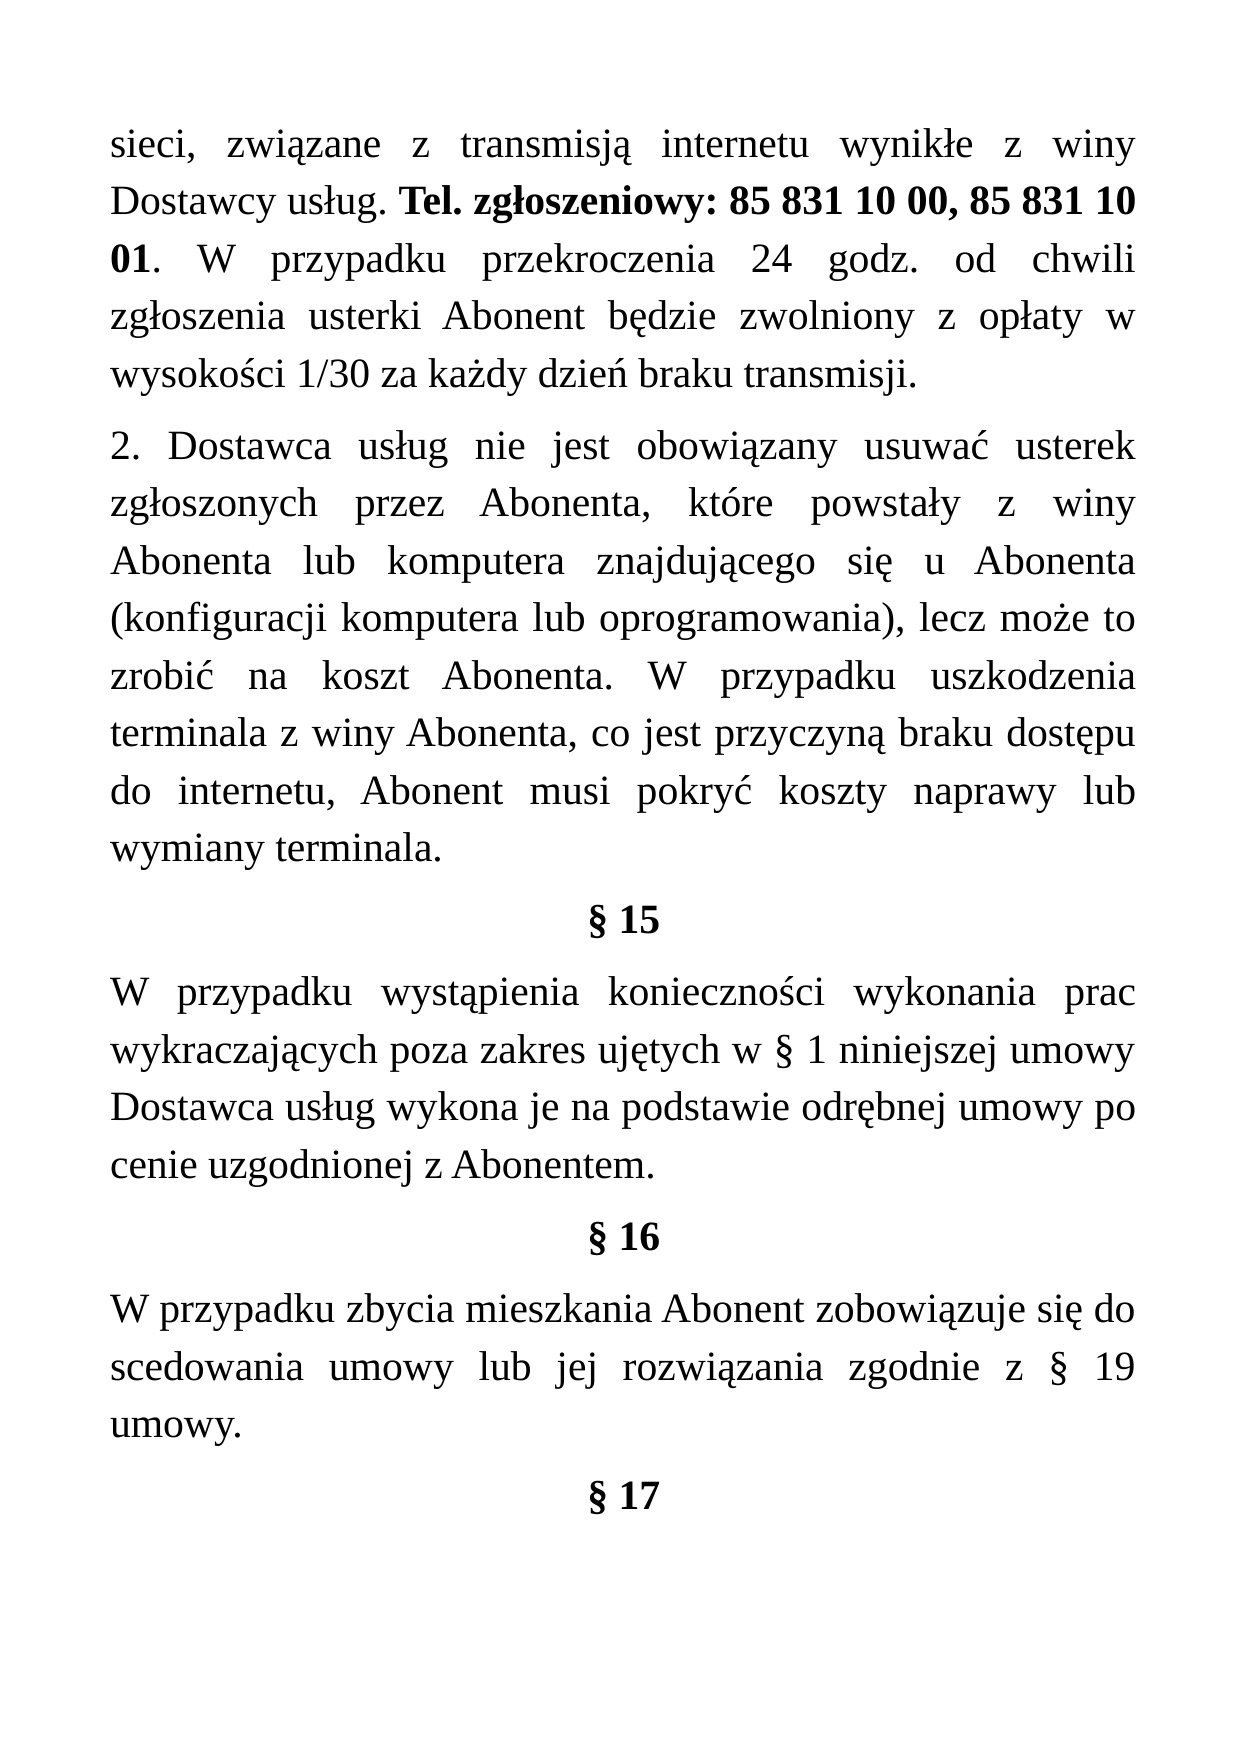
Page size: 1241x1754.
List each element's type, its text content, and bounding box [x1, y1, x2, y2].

text W przypadku zbycia mieszkania Abonent zobowiązuje się do scedowania umowy lub jej rozwiązania zgodnie z § 19 umowy. [110, 1283, 1137, 1446]
text § 15 [110, 895, 1137, 943]
text § 16 [110, 1211, 1137, 1259]
text 2. Dostawca usług nie jest obowiązany usuwać usterek zgłoszonych przez Abonenta, które powstały z winy Abonenta lub komputera znajdującego się u Abonenta (konfiguracji komputera lub oprogramowania), lecz może to zrobić na koszt Abonenta. W przypadku uszkodzenia terminala z winy Abonenta, co jest przyczyną braku dostępu do internetu, Abonent musi pokryć koszty naprawy lub wymiany terminala. [110, 420, 1137, 871]
text W przypadku wystąpienia konieczności wykonania prac wykraczających poza zakres ujętych w § 1 niniejszej umowy Dostawca usług wykona je na podstawie odrębnej umowy po cenie uzgodnionej z Abonentem. [110, 967, 1137, 1187]
text § 17 [110, 1471, 1137, 1518]
text sieci, związane z transmisją internetu wynikłe z winy Dostawcy usług. Tel. zgłoszeniowy: 85 831 10 00, 85 831 10 01. W przypadku przekroczenia 24 godz. od chwili zgłoszenia usterki Abonent będzie zwolniony z opłaty w wysokości 1/30 za każdy dzień braku transmisji. [110, 118, 1137, 396]
